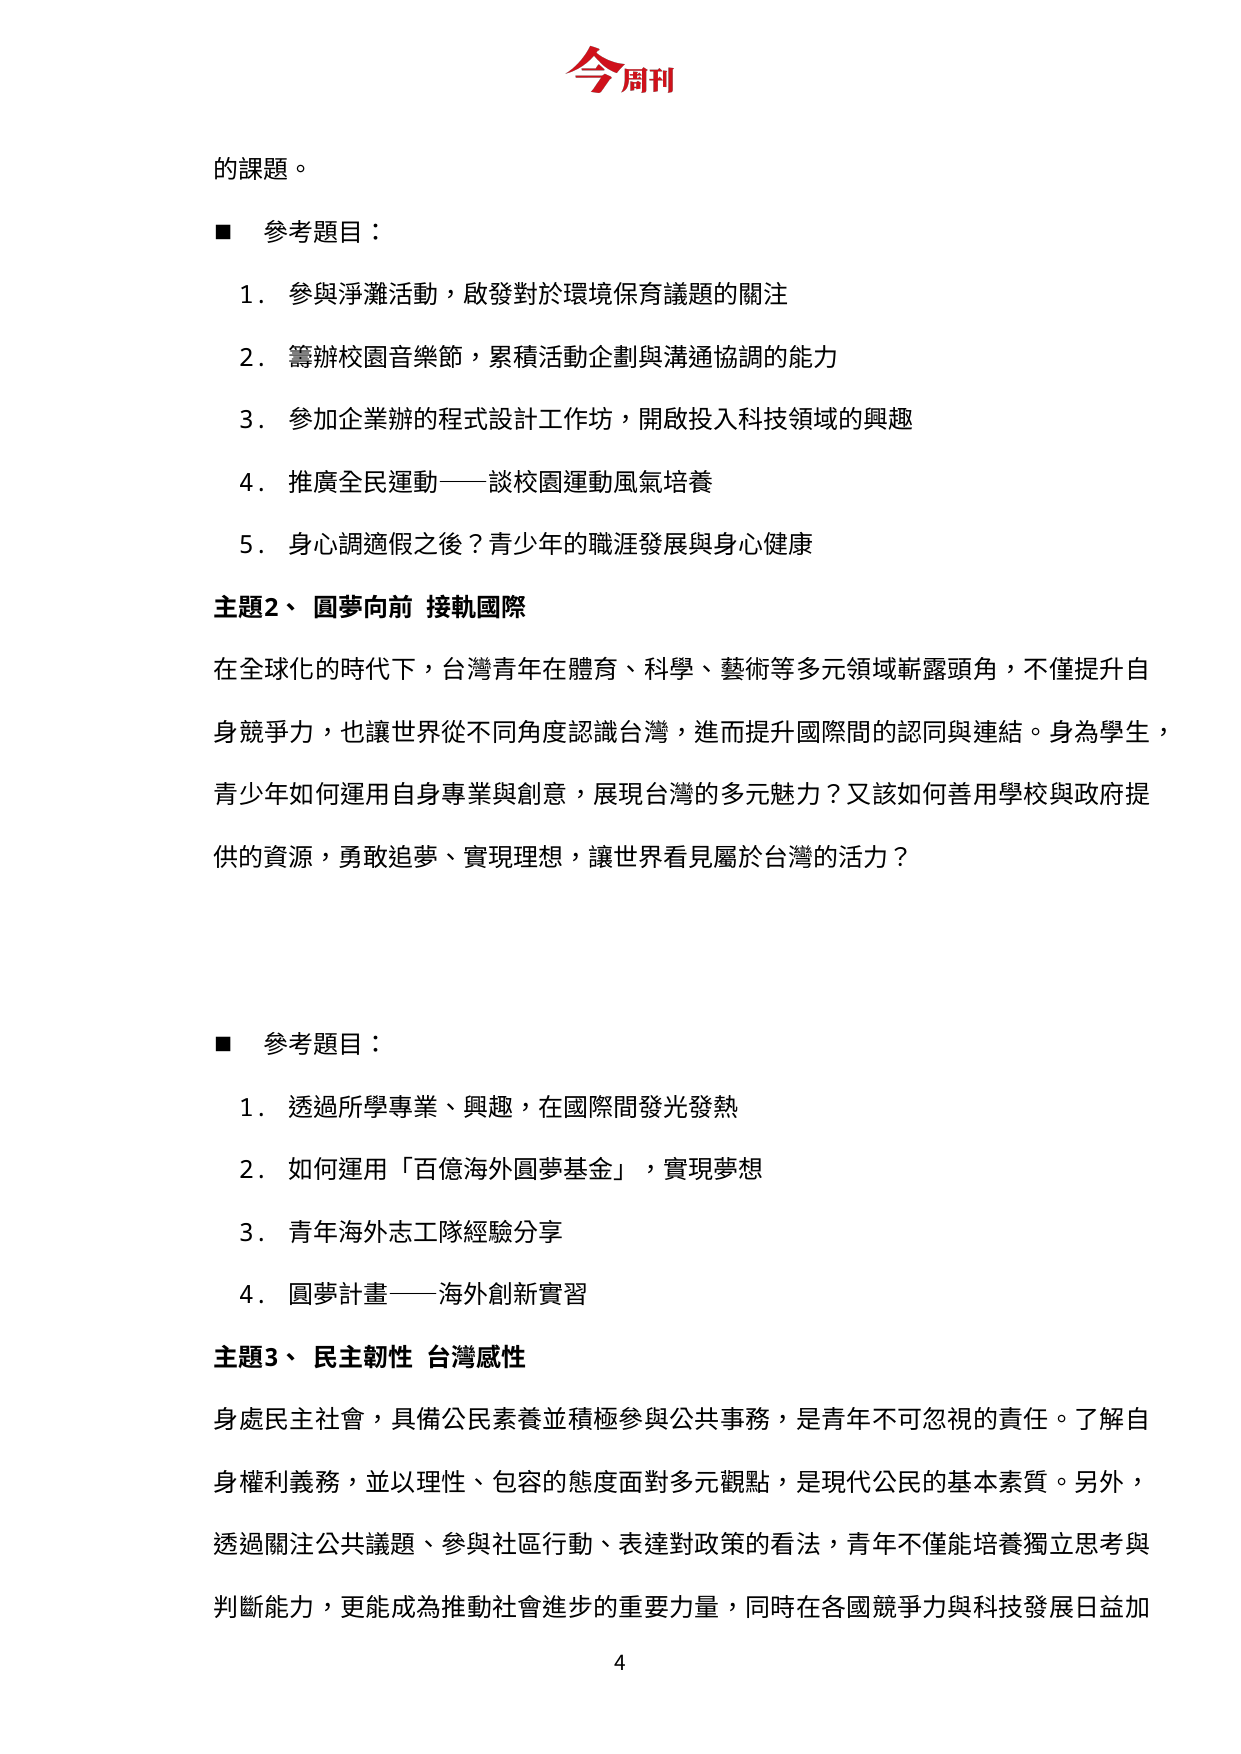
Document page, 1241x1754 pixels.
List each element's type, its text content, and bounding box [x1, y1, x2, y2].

list 參與淨灘活動，啟發對於環境保育議題的關注 [239, 251, 1152, 313]
list 參考題目： [214, 188, 1152, 251]
list 推廣全民運動——談校園運動風氣培養 [239, 438, 1152, 501]
list 民主韌性 台灣感性 [214, 1313, 1152, 1376]
text 在全球化的時代下，台灣青年在體育、科學、藝術等多元領域嶄露頭角，不僅提升自身競爭力，也讓世界從不同角度認識台灣，進而提升國際間的認同與連結。身為學生，青少年如何運用自身專業與創意，展現台灣的多元魅力？又該如何善用學校與政府提供的資源，勇敢追夢、實現理想，讓世界看見屬於台灣的活力？ [214, 626, 1152, 876]
list 籌辦校園音樂節，累積活動企劃與溝通協調的能力 [239, 313, 1152, 376]
list 圓夢向前 接軌國際 [214, 563, 1152, 626]
list 透過所學專業、興趣，在國際間發光發熱 [239, 1063, 1152, 1126]
list 如何運用「百億海外圓夢基金」，實現夢想 [239, 1126, 1152, 1188]
list 青年海外志工隊經驗分享 [239, 1188, 1152, 1251]
list 參考題目： [214, 1001, 1152, 1063]
text 身處民主社會，具備公民素養並積極參與公共事務，是青年不可忽視的責任。了解自身權利義務，並以理性、包容的態度面對多元觀點，是現代公民的基本素質。另外，透過關注公共議題、參與社區行動、表達對政策的看法，青年不僅能培養獨立思考與判斷能力，更能成為推動社會進步的重要力量，同時在各國競爭力與科技發展日益加速的浪潮中，思考如何從文化、歷史等多元面向，創造出專屬台灣在地社會深刻連結，形塑出兼具創新與人文、科技與和諧的社會樣貌，展現台灣的軟實力。 [214, 1376, 1152, 1626]
list 圓夢計畫——海外創新實習 [239, 1251, 1152, 1313]
list 身心調適假之後？青少年的職涯發展與身心健康 [239, 501, 1152, 563]
text 在快速變遷的時代，青年面臨多元職涯選擇與挑戰，探索自我興趣與優勢成為關鍵。透過實習、 志工或跨域專案，不僅能發掘自我價值，更能培養解決問題與團隊協作的能力，為未來職涯打下穩固基礎。時代快速變遷，青年面臨多元職涯選擇、探索自我、升學等各項內外挑戰，如何透過實習、志工或跨域專案，自我培力、發掘自身價值，並借助政府與學校資源投資自己、在成長路上保持身心健康，對青年來說是相當重要的課題。 [214, 126, 1152, 188]
list 參加企業辦的程式設計工作坊，開啟投入科技領域的興趣 [239, 376, 1152, 438]
